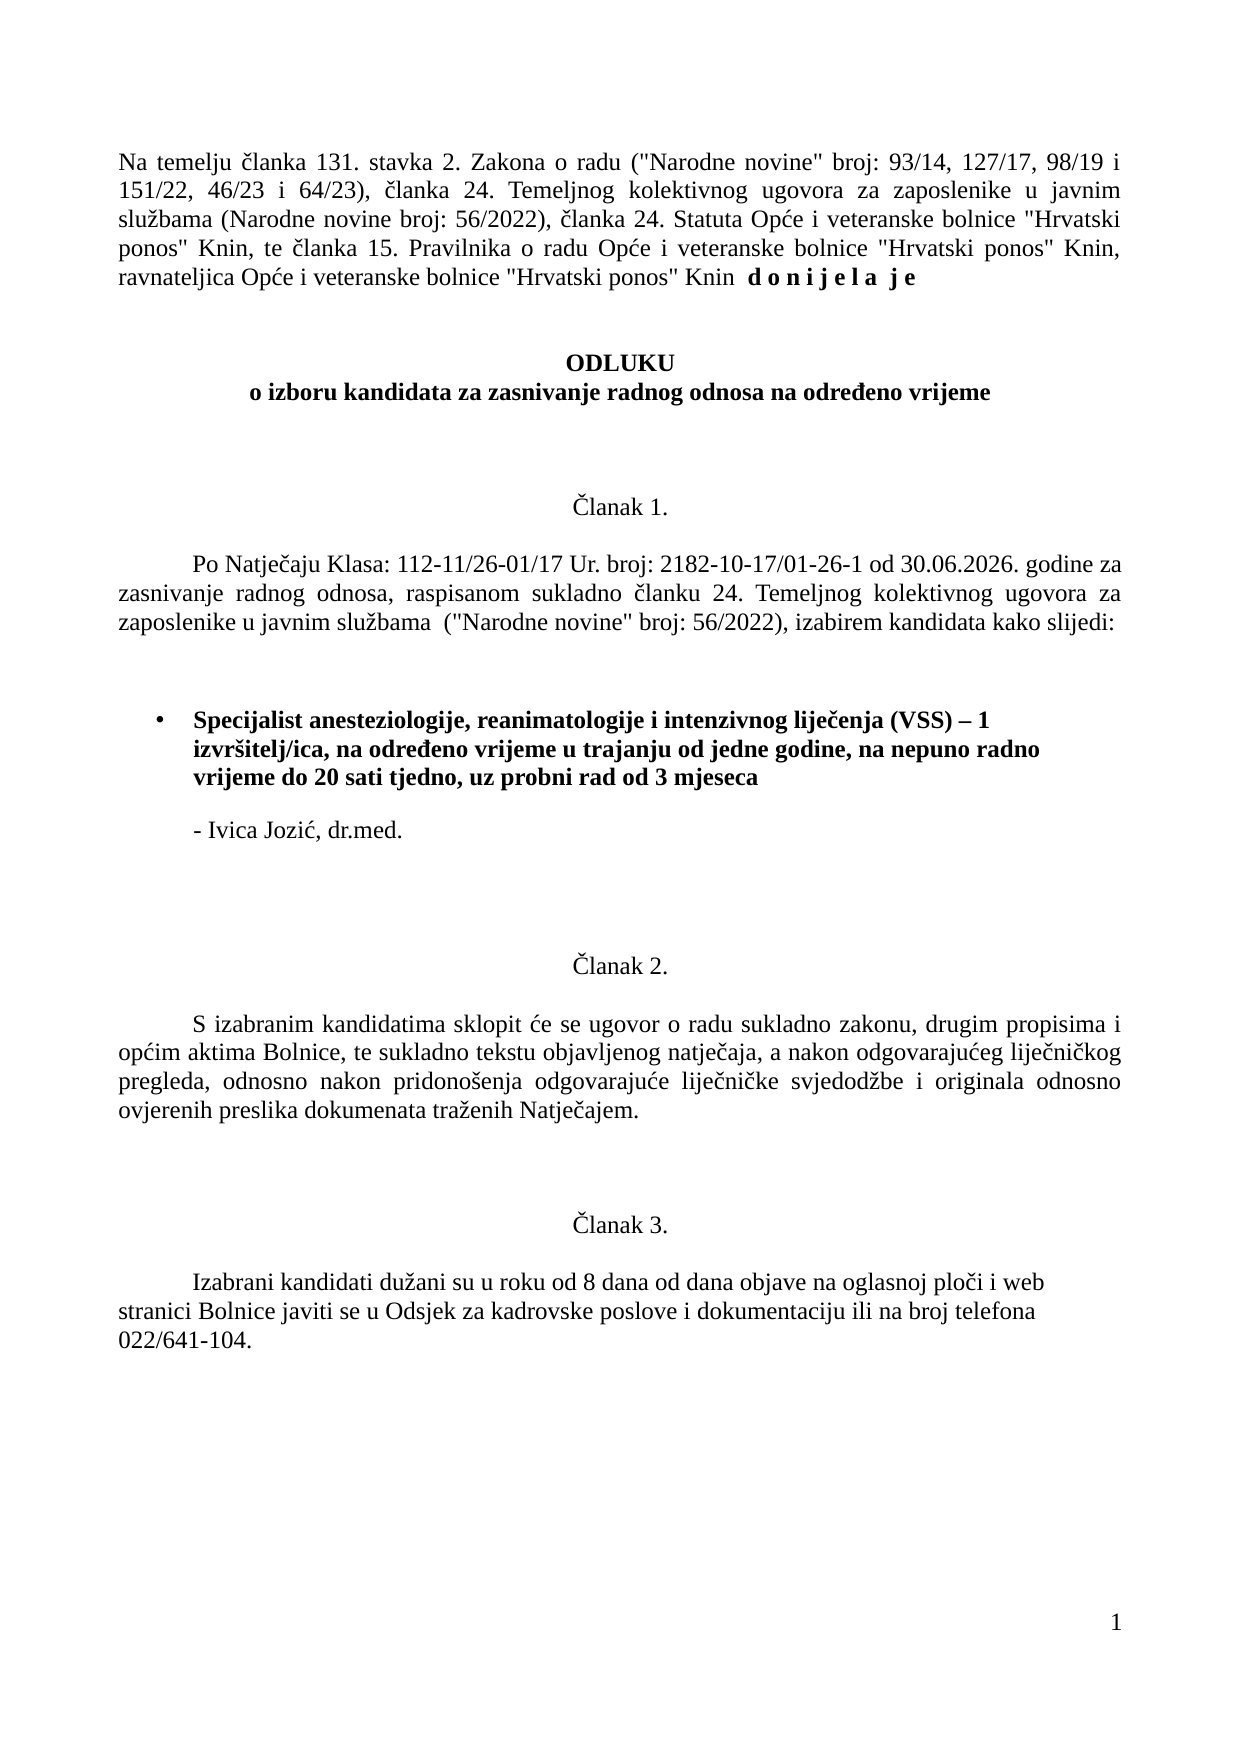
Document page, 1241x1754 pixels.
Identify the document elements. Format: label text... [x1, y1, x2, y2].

text Članak 2. [118, 951, 1122, 980]
text Na temelju članka 131. stavka 2. Zakona o radu ("Narodne novine" broj: 93/14, 127/17, 98/19 i 151/22, 46/23 i 64/23), članka 24. Temeljnog kolektivnog ugovora za zaposlenike u javnim službama (Narodne novine broj: 56/2022), članka 24. Statuta Opće i veteranske bolnice "Hrvatski ponos" Knin, te članka 15. Pravilnika o radu Opće i veteranske bolnice "Hrvatski ponos" Knin, ravnateljica Opće i veteranske bolnice "Hrvatski ponos" Knin d o n i j e l a j e [118, 147, 1122, 291]
text Izabrani kandidati dužani su u roku od 8 dana od dana objave na oglasnoj ploči i web stranici Bolnice javiti se u Odsjek za kadrovske poslove i dokumentaciju ili na broj telefona 022/641-104. [118, 1267, 1122, 1354]
list Specijalist anesteziologije, reanimatologije i intenzivnog liječenja (VSS) – 1 izvršitelj/ica, na određeno vrijeme u trajanju od jedne godine, na nepuno radno vrijeme do 20 sati tjedno, uz probni rad od 3 mjeseca [156, 705, 1122, 791]
text ODLUKU [118, 348, 1122, 377]
text o izboru kandidata za zasnivanje radnog odnosa na određeno vrijeme [118, 377, 1122, 406]
text - Ivica Jozić, dr.med. [118, 815, 1122, 844]
text S izabranim kandidatima sklopit će se ugovor o radu sukladno zakonu, drugim propisima i općim aktima Bolnice, te sukladno tekstu objavljenog natječaja, a nakon odgovarajućeg liječničkog pregleda, odnosno nakon pridonošenja odgovarajuće liječničke svjedodžbe i originala odnosno ovjerenih preslika dokumenata traženih Natječajem. [118, 1009, 1122, 1124]
text Članak 1. [118, 492, 1122, 521]
text Po Natječaju Klasa: 112-11/26-01/17 Ur. broj: 2182-10-17/01-26-1 od 30.06.2026. godine za zasnivanje radnog odnosa, raspisanom sukladno članku 24. Temeljnog kolektivnog ugovora za zaposlenike u javnim službama ("Narodne novine" broj: 56/2022), izabirem kandidata kako slijedi: [118, 549, 1122, 636]
text Članak 3. [118, 1210, 1122, 1239]
